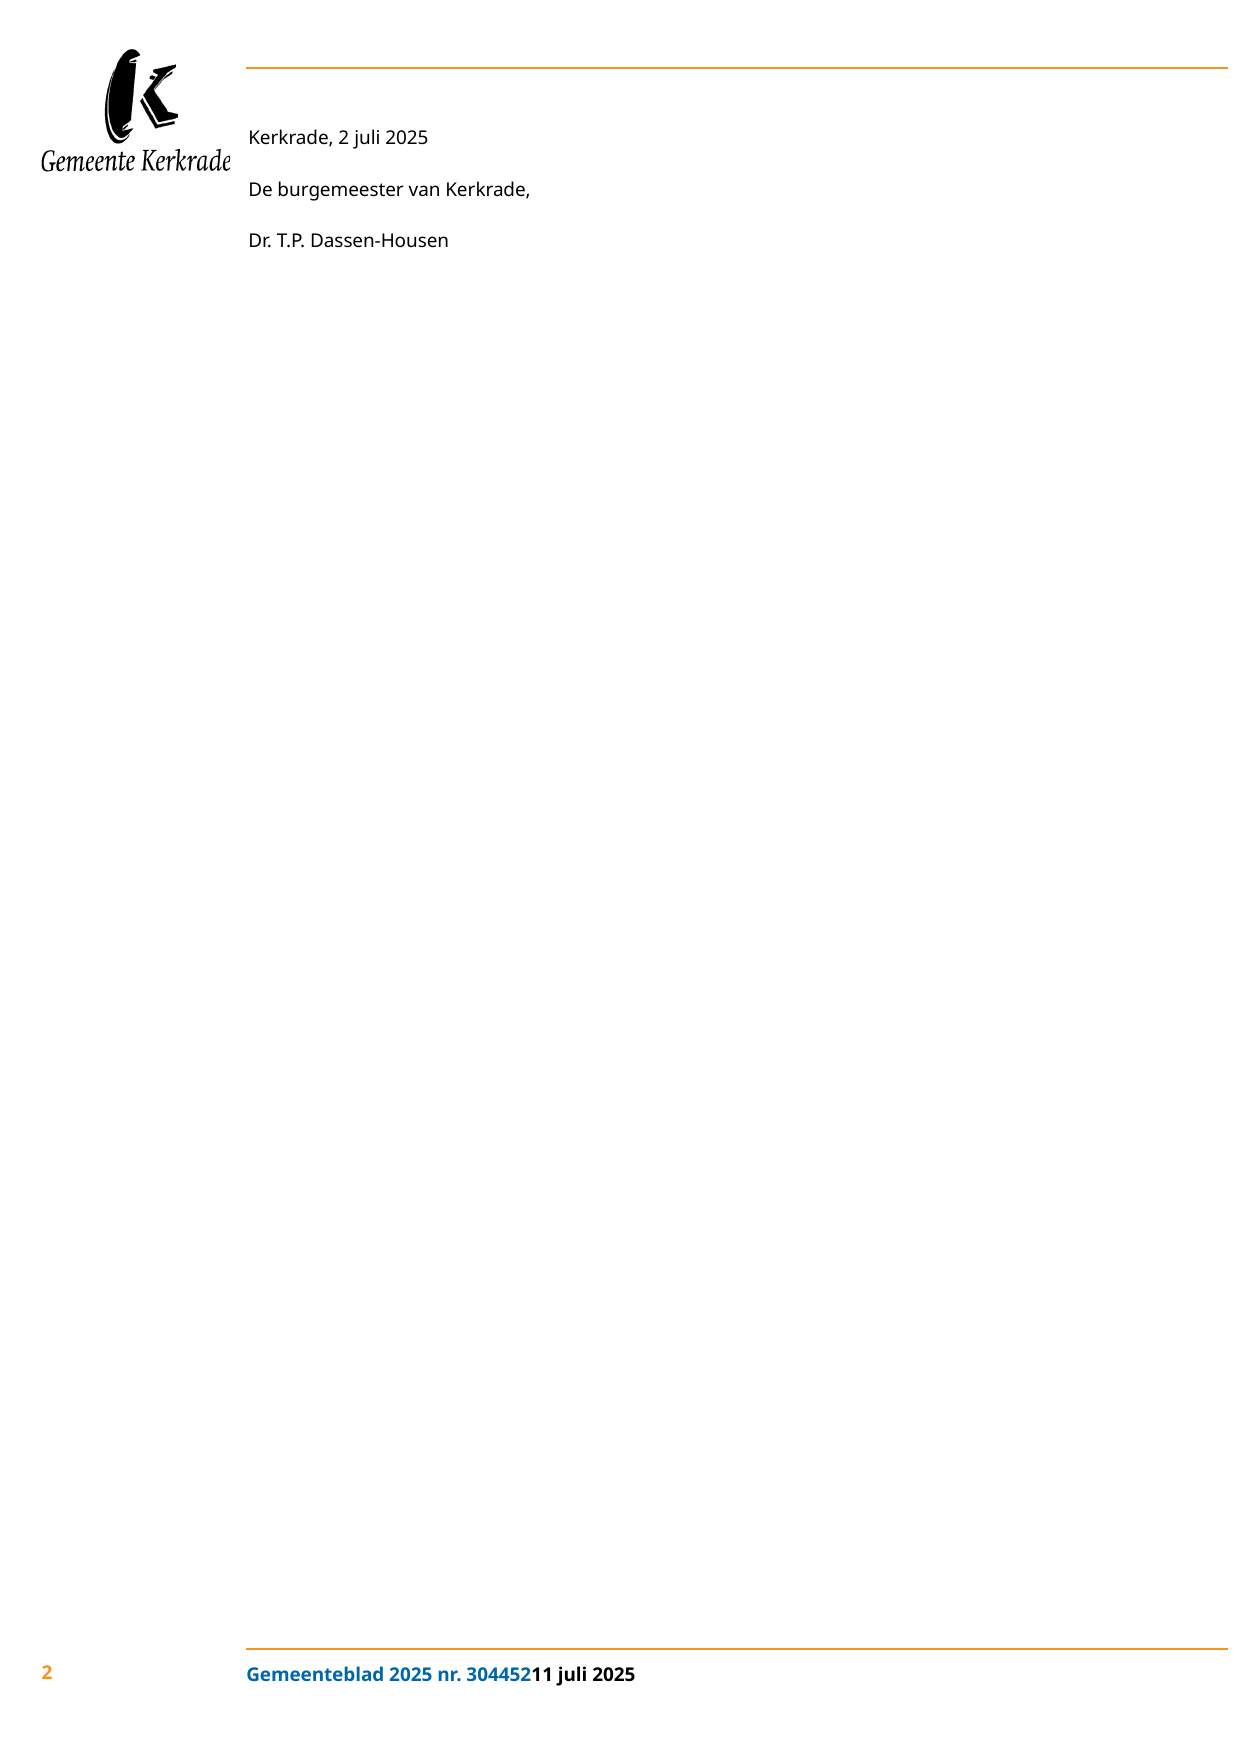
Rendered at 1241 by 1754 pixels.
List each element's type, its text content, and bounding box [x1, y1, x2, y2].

picture [41, 47, 231, 172]
text Kerkrade, 2 juli 2025 [248, 124, 1152, 150]
text De burgemeester van Kerkrade, [248, 176, 1152, 202]
text Dr. T.P. Dassen-Housen [248, 227, 1152, 253]
